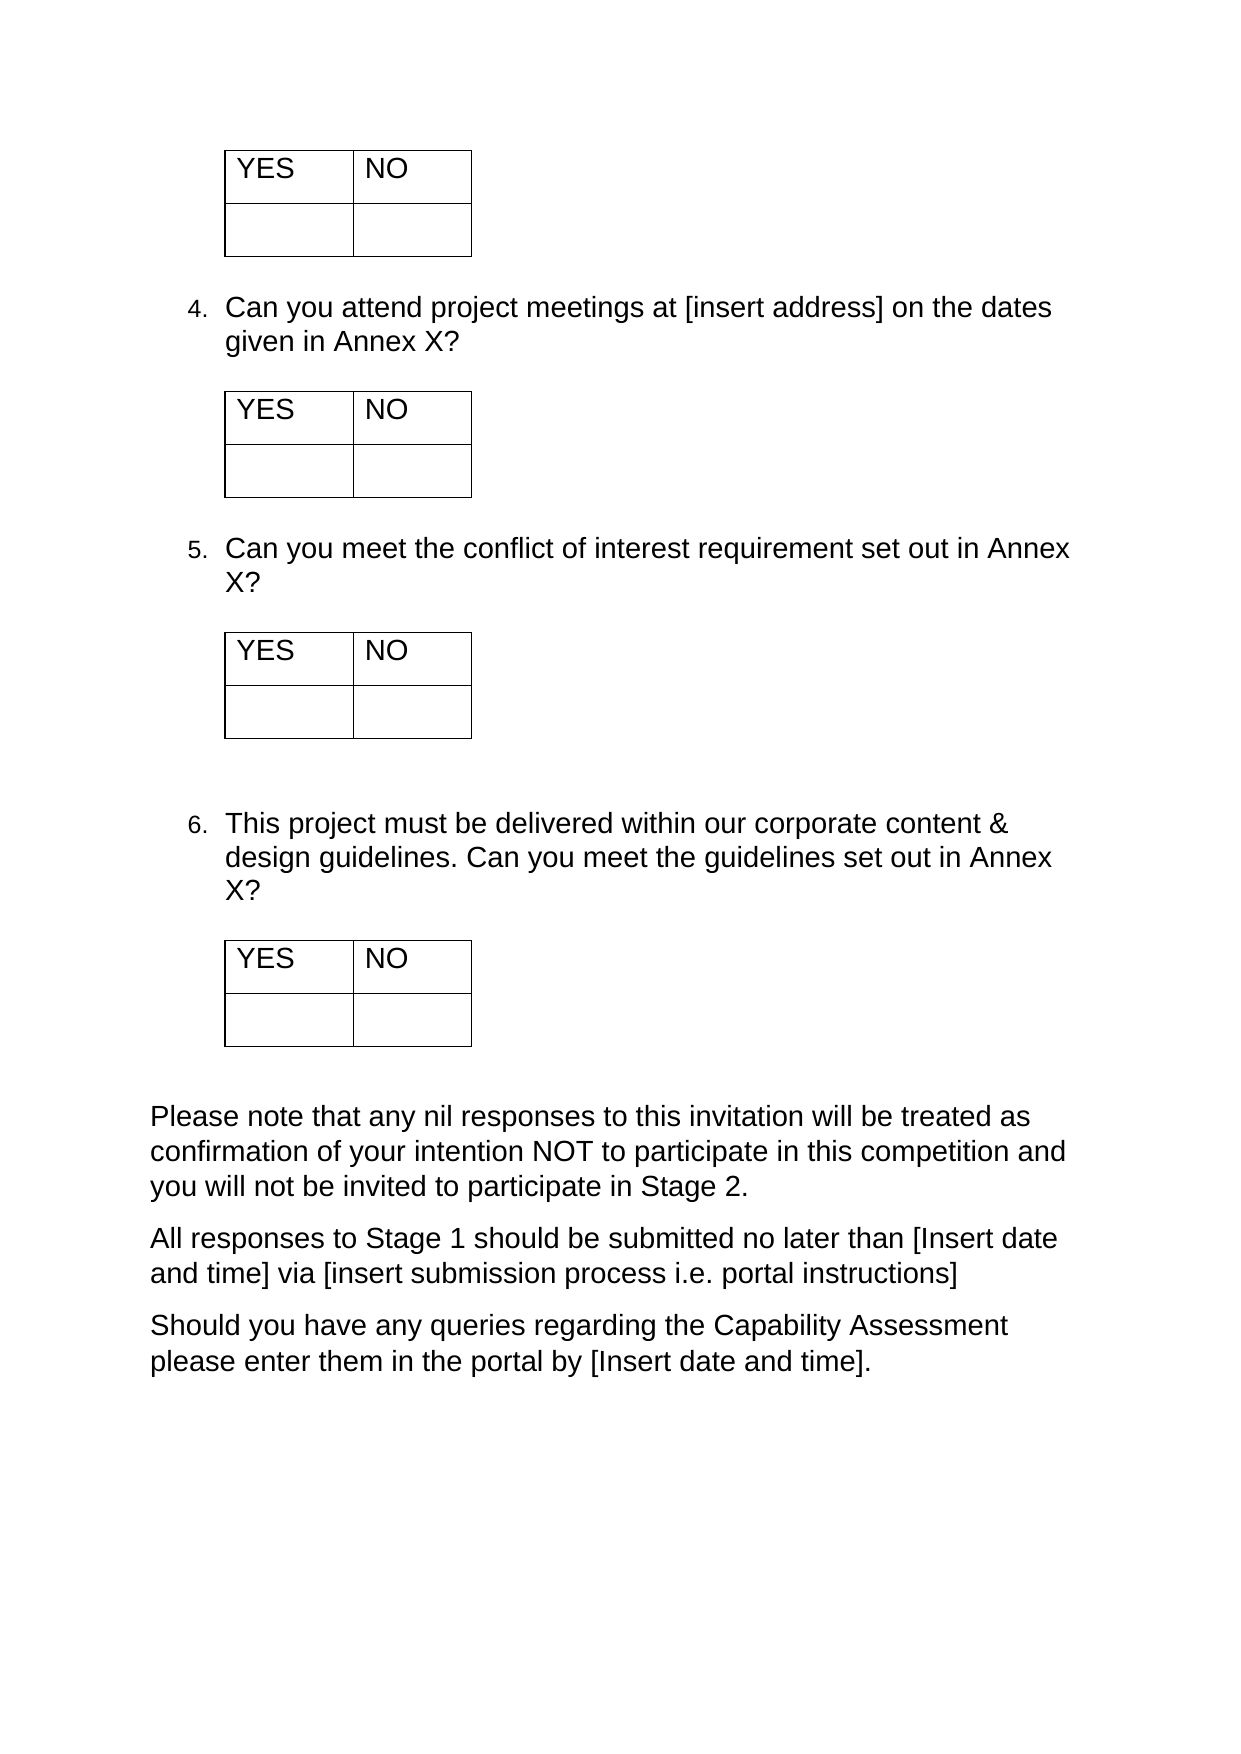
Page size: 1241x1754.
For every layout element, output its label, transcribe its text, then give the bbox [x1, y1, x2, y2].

table_cell [226, 204, 353, 256]
table_header NO [354, 392, 471, 444]
table_cell [354, 686, 471, 738]
table_cell [354, 204, 471, 256]
list This project must be delivered within our corporate content & design guidelines. Can you meet the guidelines set out in Annex X? [187, 806, 1090, 907]
table_header YES [226, 151, 353, 203]
table_header YES [226, 633, 353, 685]
table_header YES [226, 392, 353, 444]
table_cell [354, 994, 471, 1046]
text Should you have any queries regarding the Capability Assessment please enter them in the portal by [Insert date and time]. [150, 1308, 1090, 1377]
table_header NO [354, 633, 471, 685]
table_header YES [226, 941, 353, 993]
table_cell [354, 445, 471, 497]
table_cell [226, 686, 353, 738]
list Can you attend project meetings at [insert address] on the dates given in Annex X? [187, 290, 1090, 357]
table_cell [226, 445, 353, 497]
table_header NO [354, 151, 471, 203]
text Please note that any nil responses to this invitation will be treated as confirmation of your intention NOT to participate in this competition and you will not be invited to participate in Stage 2. [150, 1099, 1090, 1203]
list Can you meet the conflict of interest requirement set out in Annex X? [187, 531, 1090, 598]
table_header NO [354, 941, 471, 993]
text All responses to Stage 1 should be submitted no later than [Insert date and time] via [insert submission process i.e. portal instructions] [150, 1221, 1090, 1290]
table_cell [226, 994, 353, 1046]
